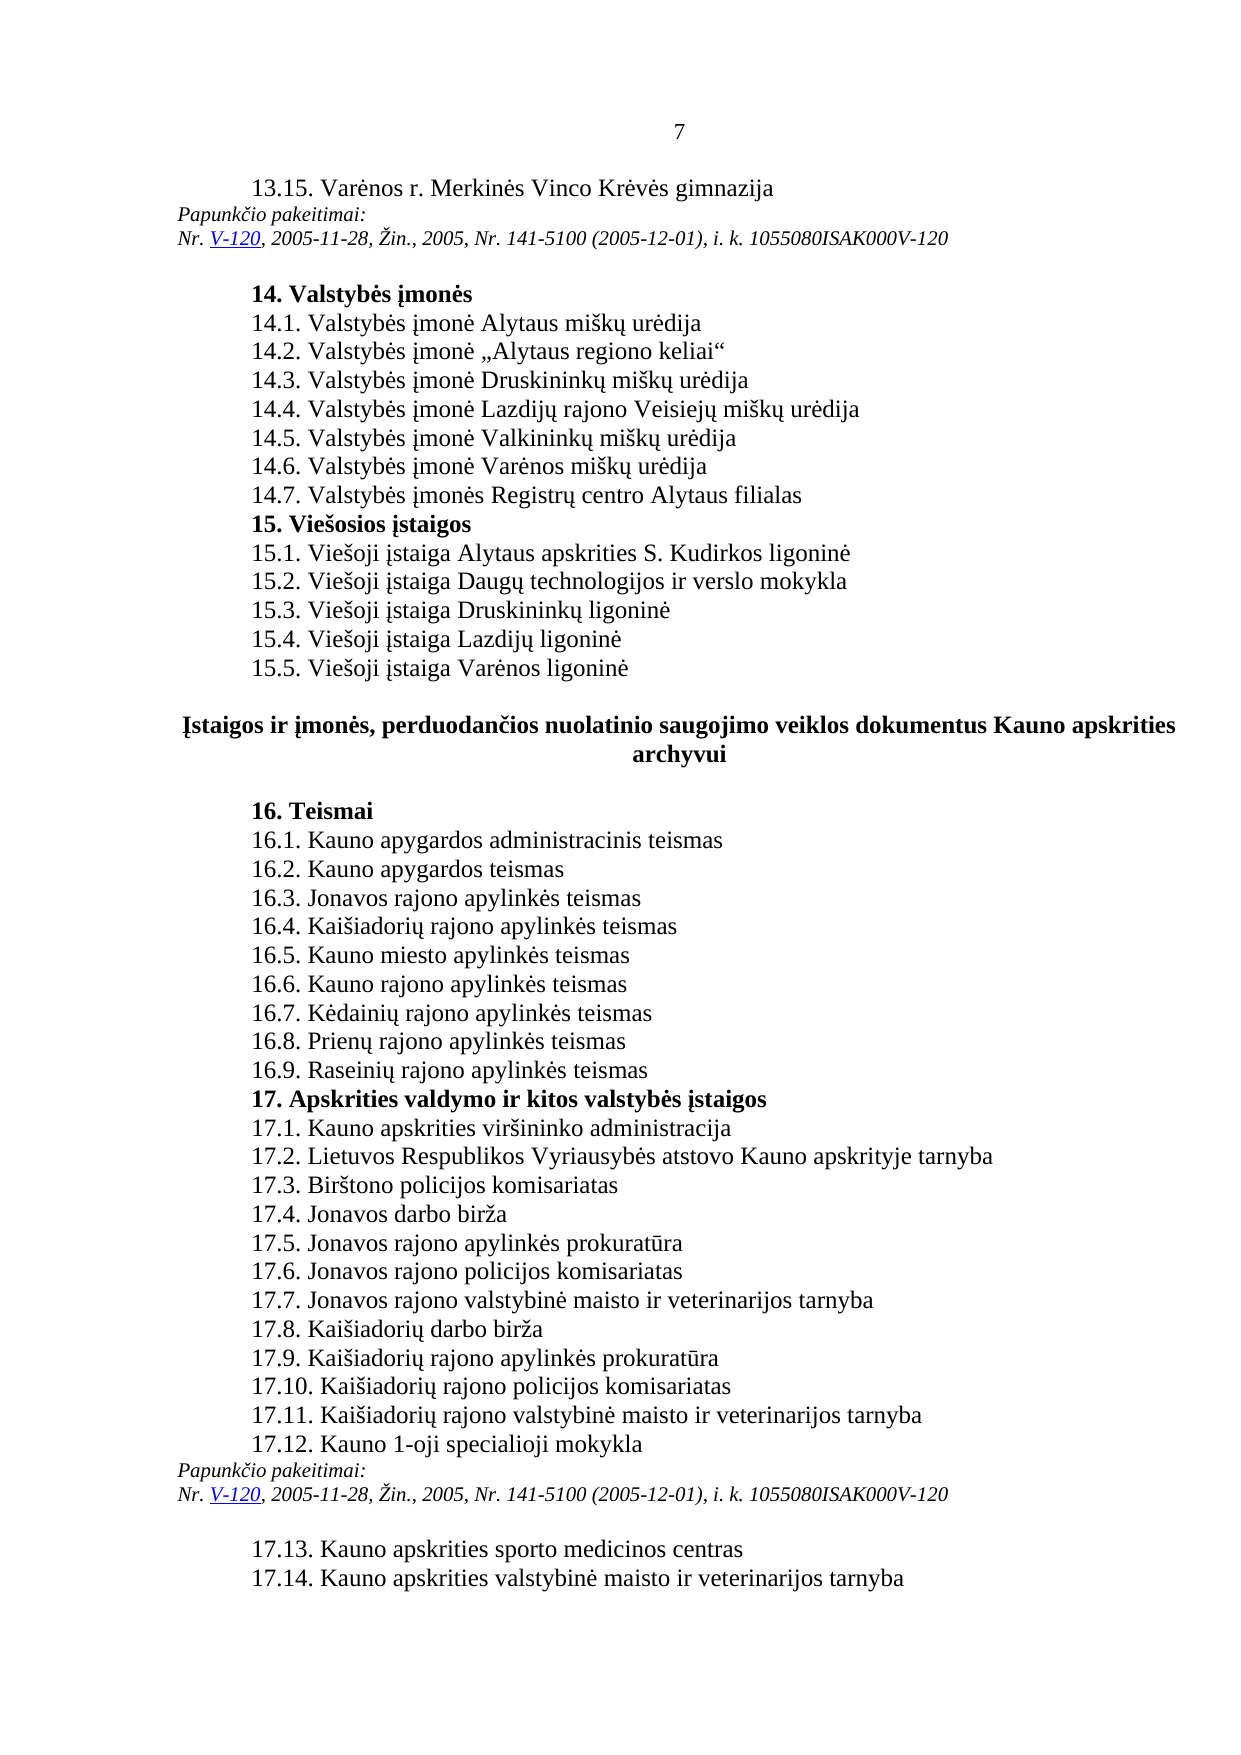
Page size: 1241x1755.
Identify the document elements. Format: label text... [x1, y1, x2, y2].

text 16.1. Kauno apygardos administracinis teismas [177, 825, 1181, 854]
text 14.2. Valstybės įmonė „Alytaus regiono keliai“ [177, 336, 1181, 365]
text 15.3. Viešoji įstaiga Druskininkų ligoninė [177, 595, 1181, 624]
text 17.14. Kauno apskrities valstybinė maisto ir veterinarijos tarnyba [177, 1563, 1181, 1592]
text 14.7. Valstybės įmonės Registrų centro Alytaus filialas [177, 480, 1181, 509]
text 16.5. Kauno miesto apylinkės teismas [177, 940, 1181, 969]
text 16.2. Kauno apygardos teismas [177, 854, 1181, 883]
text 17.6. Jonavos rajono policijos komisariatas [177, 1256, 1181, 1285]
text Nr. V-120, 2005-11-28, Žin., 2005, Nr. 141-5100 (2005-12-01), i. k. 1055080ISAK000V-120 [177, 1482, 1181, 1506]
text Papunkčio pakeitimai: [177, 1458, 1181, 1482]
text 15.2. Viešoji įstaiga Daugų technologijos ir verslo mokykla [177, 566, 1181, 595]
text 17.12. Kauno 1-oji specialioji mokykla [177, 1429, 1181, 1458]
text 16.7. Kėdainių rajono apylinkės teismas [177, 998, 1181, 1026]
text Papunkčio pakeitimai: [177, 202, 1181, 226]
text 17.9. Kaišiadorių rajono apylinkės prokuratūra [177, 1343, 1181, 1371]
text 16.9. Raseinių rajono apylinkės teismas [177, 1055, 1181, 1084]
text 17.5. Jonavos rajono apylinkės prokuratūra [177, 1228, 1181, 1256]
text 17.4. Jonavos darbo birža [177, 1199, 1181, 1228]
text 16.6. Kauno rajono apylinkės teismas [177, 969, 1181, 998]
text 15. Viešosios įstaigos [177, 509, 1181, 538]
text 17.3. Birštono policijos komisariatas [177, 1170, 1181, 1199]
text 17.10. Kaišiadorių rajono policijos komisariatas [177, 1371, 1181, 1400]
text 15.5. Viešoji įstaiga Varėnos ligoninė [177, 653, 1181, 681]
text 16.4. Kaišiadorių rajono apylinkės teismas [177, 911, 1181, 940]
text 14.3. Valstybės įmonė Druskininkų miškų urėdija [177, 365, 1181, 394]
text 17. Apskrities valdymo ir kitos valstybės įstaigos [177, 1084, 1181, 1113]
text 17.8. Kaišiadorių darbo birža [177, 1314, 1181, 1343]
text Įstaigos ir įmonės, perduodančios nuolatinio saugojimo veiklos dokumentus Kauno apskrities archyvui [177, 710, 1181, 768]
text Nr. V-120, 2005-11-28, Žin., 2005, Nr. 141-5100 (2005-12-01), i. k. 1055080ISAK000V-120 [177, 226, 1181, 250]
text 17.7. Jonavos rajono valstybinė maisto ir veterinarijos tarnyba [177, 1285, 1181, 1314]
text 17.1. Kauno apskrities viršininko administracija [177, 1113, 1181, 1141]
text 17.13. Kauno apskrities sporto medicinos centras [177, 1534, 1181, 1563]
text 15.4. Viešoji įstaiga Lazdijų ligoninė [177, 624, 1181, 653]
text 14.6. Valstybės įmonė Varėnos miškų urėdija [177, 451, 1181, 480]
text 17.11. Kaišiadorių rajono valstybinė maisto ir veterinarijos tarnyba [177, 1400, 1181, 1429]
text 14.4. Valstybės įmonė Lazdijų rajono Veisiejų miškų urėdija [177, 394, 1181, 423]
text 13.15. Varėnos r. Merkinės Vinco Krėvės gimnazija [177, 173, 1181, 202]
text 16.3. Jonavos rajono apylinkės teismas [177, 883, 1181, 911]
text 15.1. Viešoji įstaiga Alytaus apskrities S. Kudirkos ligoninė [177, 538, 1181, 566]
text 16. Teismai [177, 796, 1181, 825]
text 16.8. Prienų rajono apylinkės teismas [177, 1026, 1181, 1055]
text 14. Valstybės įmonės [177, 279, 1181, 308]
text 17.2. Lietuvos Respublikos Vyriausybės atstovo Kauno apskrityje tarnyba [177, 1141, 1181, 1170]
text 14.1. Valstybės įmonė Alytaus miškų urėdija [177, 308, 1181, 336]
text 14.5. Valstybės įmonė Valkininkų miškų urėdija [177, 423, 1181, 451]
